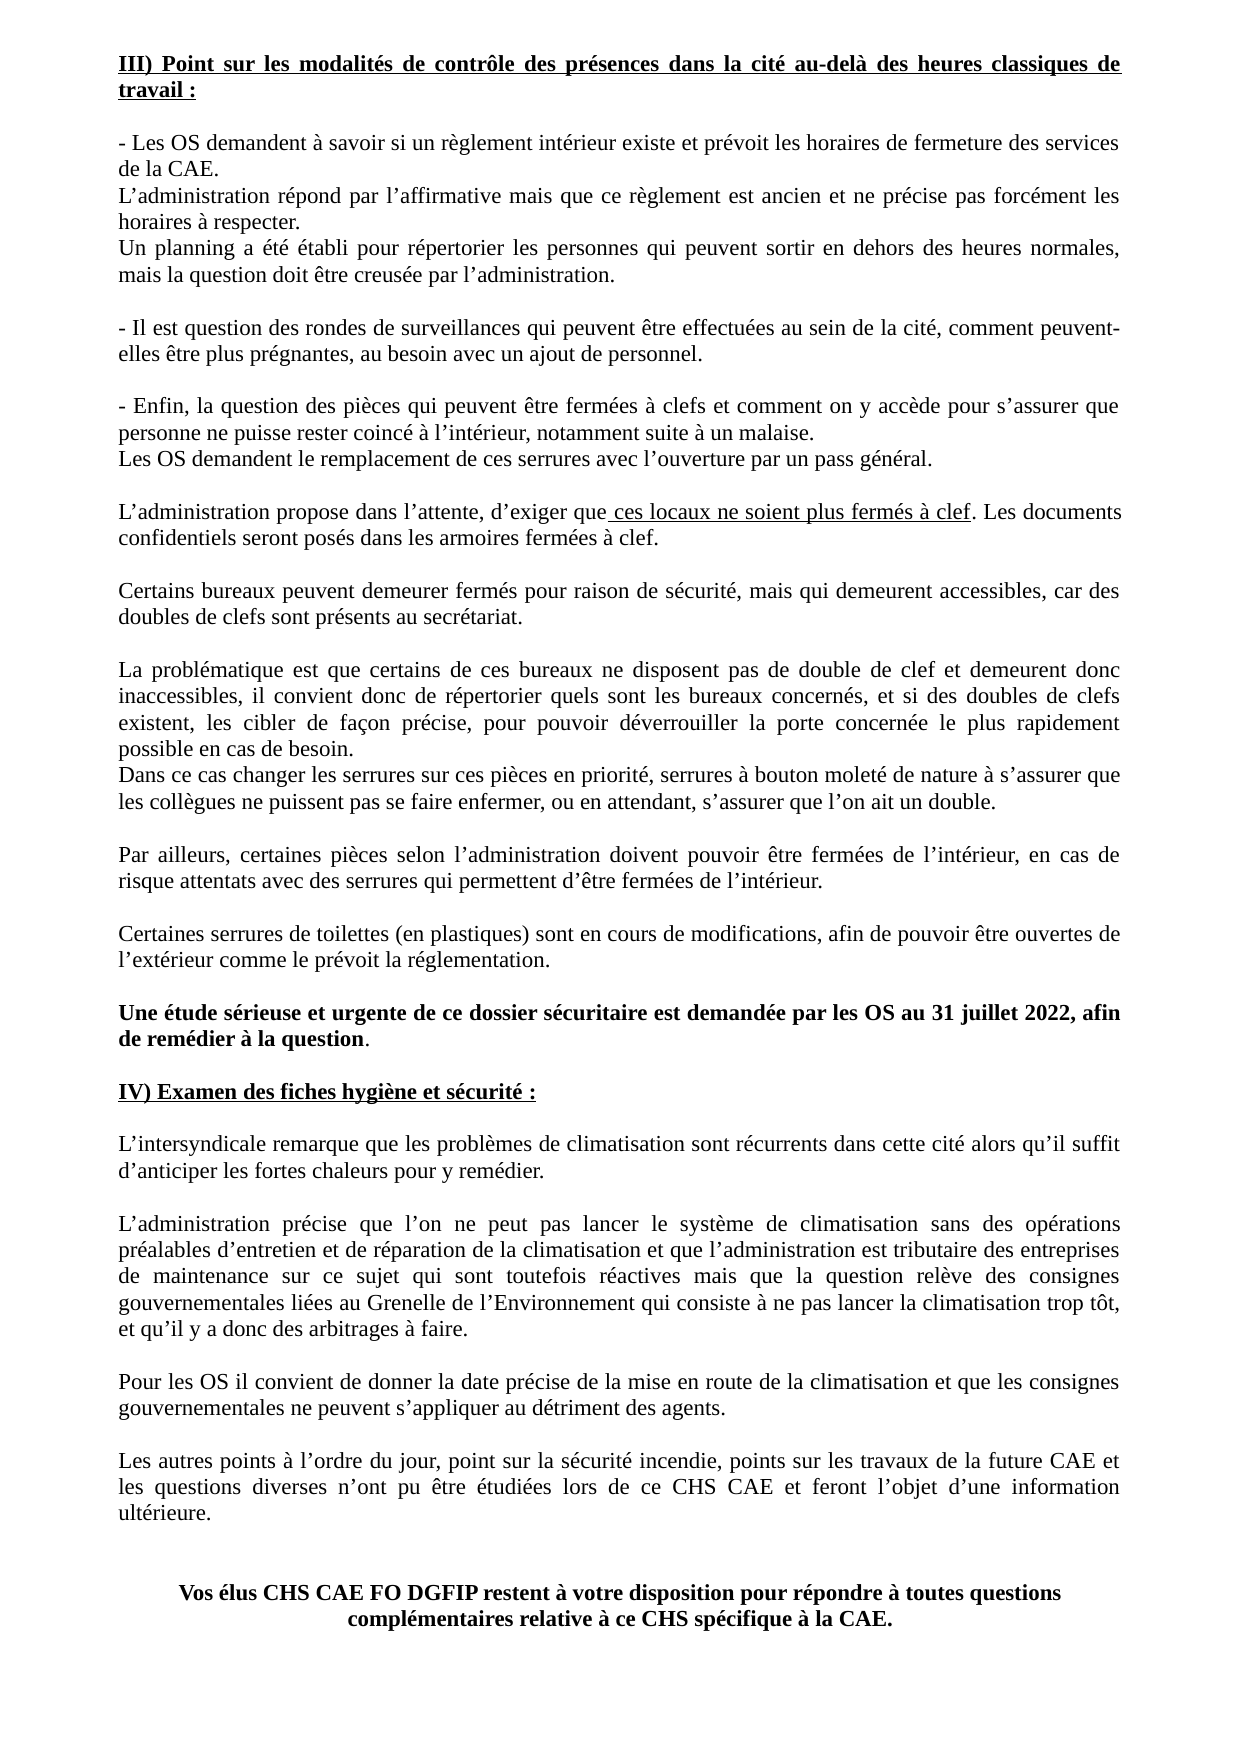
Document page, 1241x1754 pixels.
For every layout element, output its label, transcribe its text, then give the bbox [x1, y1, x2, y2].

text Par ailleurs, certaines pièces selon l’administration doivent pouvoir être fermées de l’intérieur, en cas de risque attentats avec des serrures qui permettent d’être fermées de l’intérieur. [118, 841, 1122, 893]
text Pour les OS il convient de donner la date précise de la mise en route de la climatisation et que les consignes gouvernementales ne peuvent s’appliquer au détriment des agents. [118, 1368, 1122, 1420]
text - Il est question des rondes de surveillances qui peuvent être effectuées au sein de la cité, comment peuvent-elles être plus prégnantes, au besoin avec un ajout de personnel. [118, 313, 1122, 366]
text Vos élus CHS CAE FO DGFIP restent à votre disposition pour répondre à toutes questions complémentaires relative à ce CHS spécifique à la CAE. [118, 1578, 1122, 1631]
text travail : [118, 74, 1122, 103]
text IV) Examen des fiches hygiène et sécurité : [118, 1078, 1122, 1104]
text L’intersyndicale remarque que les problèmes de climatisation sont récurrents dans cette cité alors qu’il suffit d’anticiper les fortes chaleurs pour y remédier. [118, 1131, 1122, 1183]
text Un planning a été établi pour répertorier les personnes qui peuvent sortir en dehors des heures normales, mais la question doit être creusée par l’administration. [118, 234, 1122, 287]
text La problématique est que certains de ces bureaux ne disposent pas de double de clef et demeurent donc inaccessibles, il convient donc de répertorier quels sont les bureaux concernés, et si des doubles de clefs existent, les cibler de façon précise, pour pouvoir déverrouiller la porte concernée le plus rapidement possible en cas de besoin. [118, 656, 1122, 762]
text Les OS demandent le remplacement de ces serrures avec l’ouverture par un pass général. [118, 445, 1122, 472]
text - Les OS demandent à savoir si un règlement intérieur existe et prévoit les horaires de fermeture des services de la CAE. [118, 129, 1122, 182]
text L’administration précise que l’on ne peut pas lancer le système de climatisation sans des opérations préalables d’entretien et de réparation de la climatisation et que l’administration est tributaire des entreprises de maintenance sur ce sujet qui sont toutefois réactives mais que la question relève des consignes gouvernementales liées au Grenelle de l’Environnement qui consiste à ne pas lancer la climatisation trop tôt, et qu’il y a donc des arbitrages à faire. [118, 1209, 1122, 1341]
text - Enfin, la question des pièces qui peuvent être fermées à clefs et comment on y accède pour s’assurer que personne ne puisse rester coincé à l’intérieur, notamment suite à un malaise. [118, 393, 1122, 445]
text Certaines serrures de toilettes (en plastiques) sont en cours de modifications, afin de pouvoir être ouvertes de l’extérieur comme le prévoit la réglementation. [118, 920, 1122, 972]
text Dans ce cas changer les serrures sur ces pièces en priorité, serrures à bouton moleté de nature à s’assurer que les collègues ne puissent pas se faire enfermer, ou en attendant, s’assurer que l’on ait un double. [118, 762, 1122, 814]
text Les autres points à l’ordre du jour, point sur la sécurité incendie, points sur les travaux de la future CAE et les questions diverses n’ont pu être étudiées lors de ce CHS CAE et feront l’objet d’une information ultérieure. [118, 1447, 1122, 1526]
text Une étude sérieuse et urgente de ce dossier sécuritaire est demandée par les OS au 31 juillet 2022, afin de remédier à la question. [118, 999, 1122, 1051]
text Certains bureaux peuvent demeurer fermés pour raison de sécurité, mais qui demeurent accessibles, car des doubles de clefs sont présents au secrétariat. [118, 577, 1122, 630]
text III) Point sur les modalités de contrôle des présences dans la cité au-delà des heures classiques de [118, 50, 1122, 73]
text L’administration propose dans l’attente, d’exiger que ces locaux ne soient plus fermés à clef. Les documents confidentiels seront posés dans les armoires fermées à clef. [118, 498, 1122, 551]
text L’administration répond par l’affirmative mais que ce règlement est ancien et ne précise pas forcément les horaires à respecter. [118, 182, 1122, 234]
